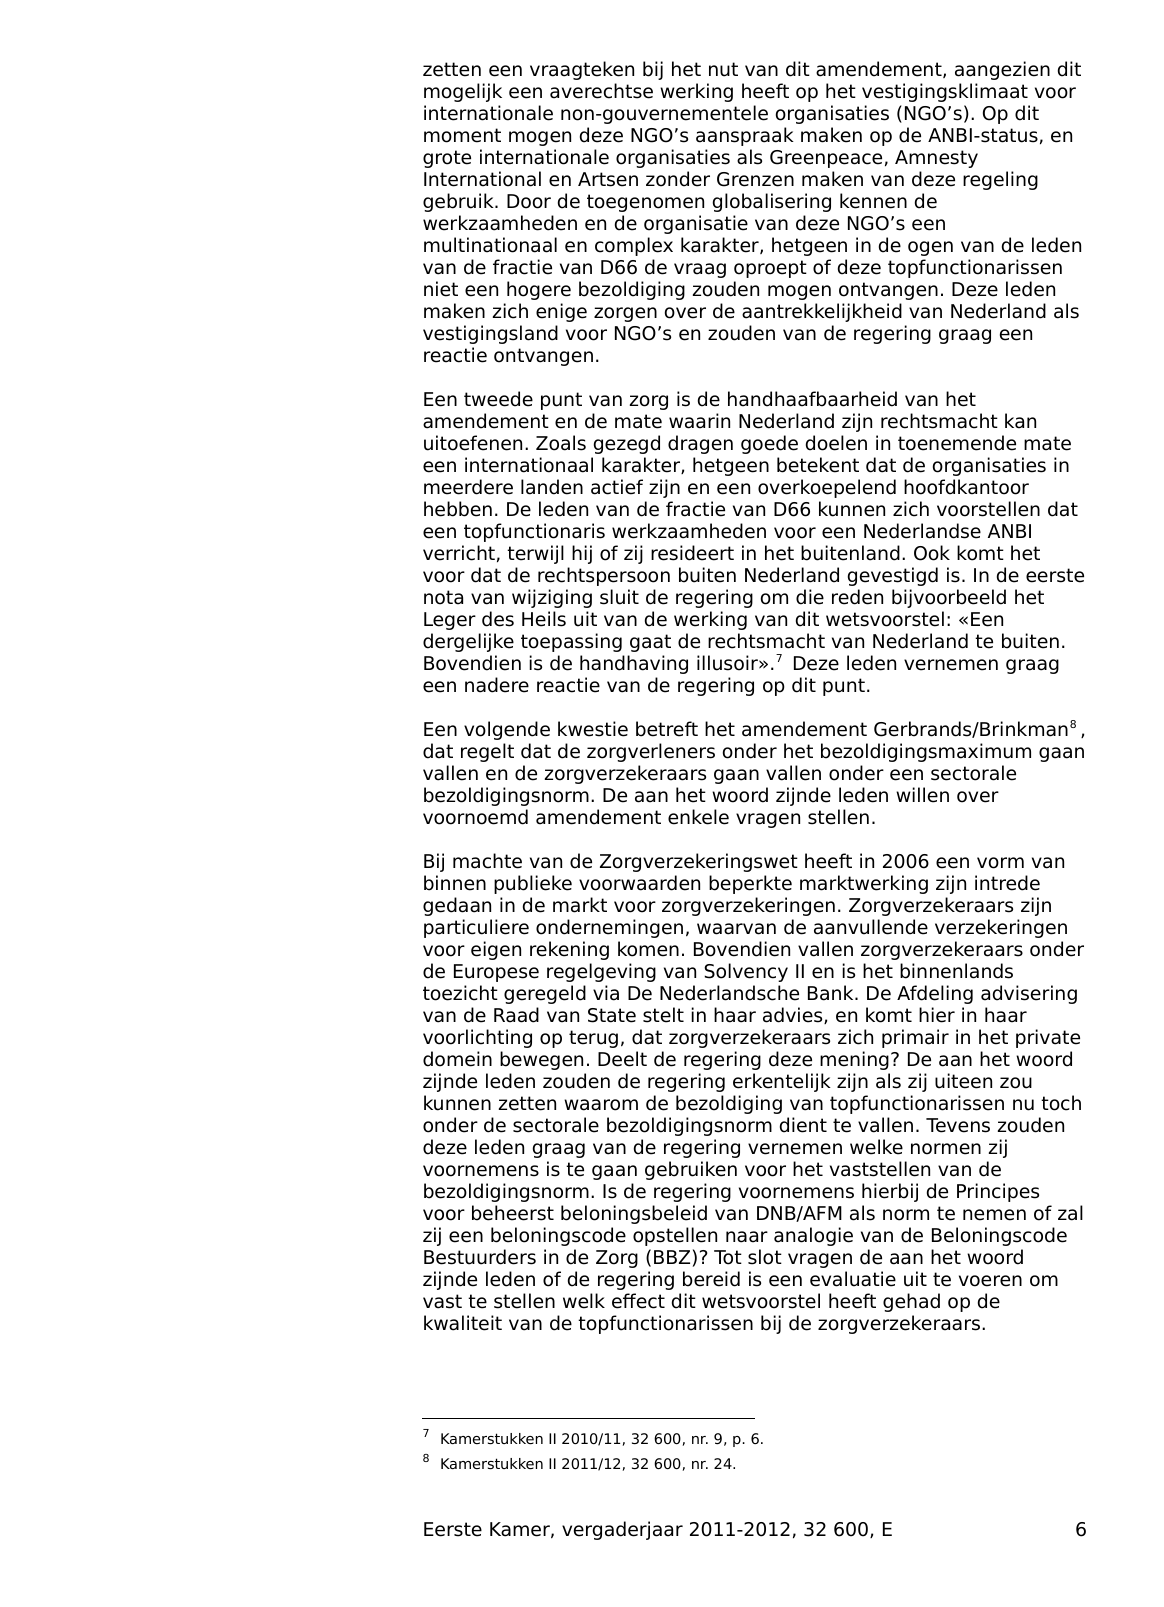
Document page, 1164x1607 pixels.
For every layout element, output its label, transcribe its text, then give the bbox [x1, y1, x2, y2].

text Een volgende kwestie betreft het amendement Gerbrands/Brinkman, dat regelt dat de zorgverleners onder het bezoldigingsmaximum gaan vallen en de zorgverzekeraars gaan vallen onder een sectorale bezoldigingsnorm. De aan het woord zijnde leden willen over voornoemd amendement enkele vragen stellen. [422, 719, 1087, 829]
text Kamerstukken II 2010/11, 32 600, nr. 9, p. 6. [422, 1427, 1087, 1449]
text zetten een vraagteken bij het nut van dit amendement, aangezien dit mogelijk een averechtse werking heeft op het vestigingsklimaat voor internationale non-gouvernementele organisaties (NGO’s). Op dit moment mogen deze NGO’s aanspraak maken op de ANBI-status, en grote internationale organisaties als Greenpeace, Amnesty International en Artsen zonder Grenzen maken van deze regeling gebruik. Door de toegenomen globalisering kennen de werkzaamheden en de organisatie van deze NGO’s een multinationaal en complex karakter, hetgeen in de ogen van de leden van de fractie van D66 de vraag oproept of deze topfunctionarissen niet een hogere bezoldiging zouden mogen ontvangen. Deze leden maken zich enige zorgen over de aantrekkelijkheid van Nederland als vestigingsland voor NGO’s en zouden van de regering graag een reactie ontvangen. [422, 59, 1087, 367]
text Bij machte van de Zorgverzekeringswet heeft in 2006 een vorm van binnen publieke voorwaarden beperkte marktwerking zijn intrede gedaan in de markt voor zorgverzekeringen. Zorgverzekeraars zijn particuliere ondernemingen, waarvan de aanvullende verzekeringen voor eigen rekening komen. Bovendien vallen zorgverzekeraars onder de Europese regelgeving van Solvency II en is het binnenlands toezicht geregeld via De Nederlandsche Bank. De Afdeling advisering van de Raad van State stelt in haar advies, en komt hier in haar voorlichting op terug, dat zorgverzekeraars zich primair in het private domein bewegen. Deelt de regering deze mening? De aan het woord zijnde leden zouden de regering erkentelijk zijn als zij uiteen zou kunnen zetten waarom de bezoldiging van topfunctionarissen nu toch onder de sectorale bezoldigingsnorm dient te vallen. Tevens zouden deze leden graag van de regering vernemen welke normen zij voornemens is te gaan gebruiken voor het vaststellen van de bezoldigingsnorm. Is de regering voornemens hierbij de Principes voor beheerst beloningsbeleid van DNB/AFM als norm te nemen of zal zij een beloningscode opstellen naar analogie van de Beloningscode Bestuurders in de Zorg (BBZ)? Tot slot vragen de aan het woord zijnde leden of de regering bereid is een evaluatie uit te voeren om vast te stellen welk effect dit wetsvoorstel heeft gehad op de kwaliteit van de topfunctionarissen bij de zorgverzekeraars. [422, 851, 1087, 1334]
text Een tweede punt van zorg is de handhaafbaarheid van het amendement en de mate waarin Nederland zijn rechtsmacht kan uitoefenen. Zoals gezegd dragen goede doelen in toenemende mate een internationaal karakter, hetgeen betekent dat de organisaties in meerdere landen actief zijn en een overkoepelend hoofdkantoor hebben. De leden van de fractie van D66 kunnen zich voorstellen dat een topfunctionaris werkzaamheden voor een Nederlandse ANBI verricht, terwijl hij of zij resideert in het buitenland. Ook komt het voor dat de rechtspersoon buiten Nederland gevestigd is. In de eerste nota van wijziging sluit de regering om die reden bijvoorbeeld het Leger des Heils uit van de werking van dit wetsvoorstel: «Een dergelijke toepassing gaat de rechtsmacht van Nederland te buiten. Bovendien is de handhaving illusoir». Deze leden vernemen graag een nadere reactie van de regering op dit punt. [422, 389, 1087, 697]
text Kamerstukken II 2011/12, 32 600, nr. 24. [422, 1452, 1087, 1474]
